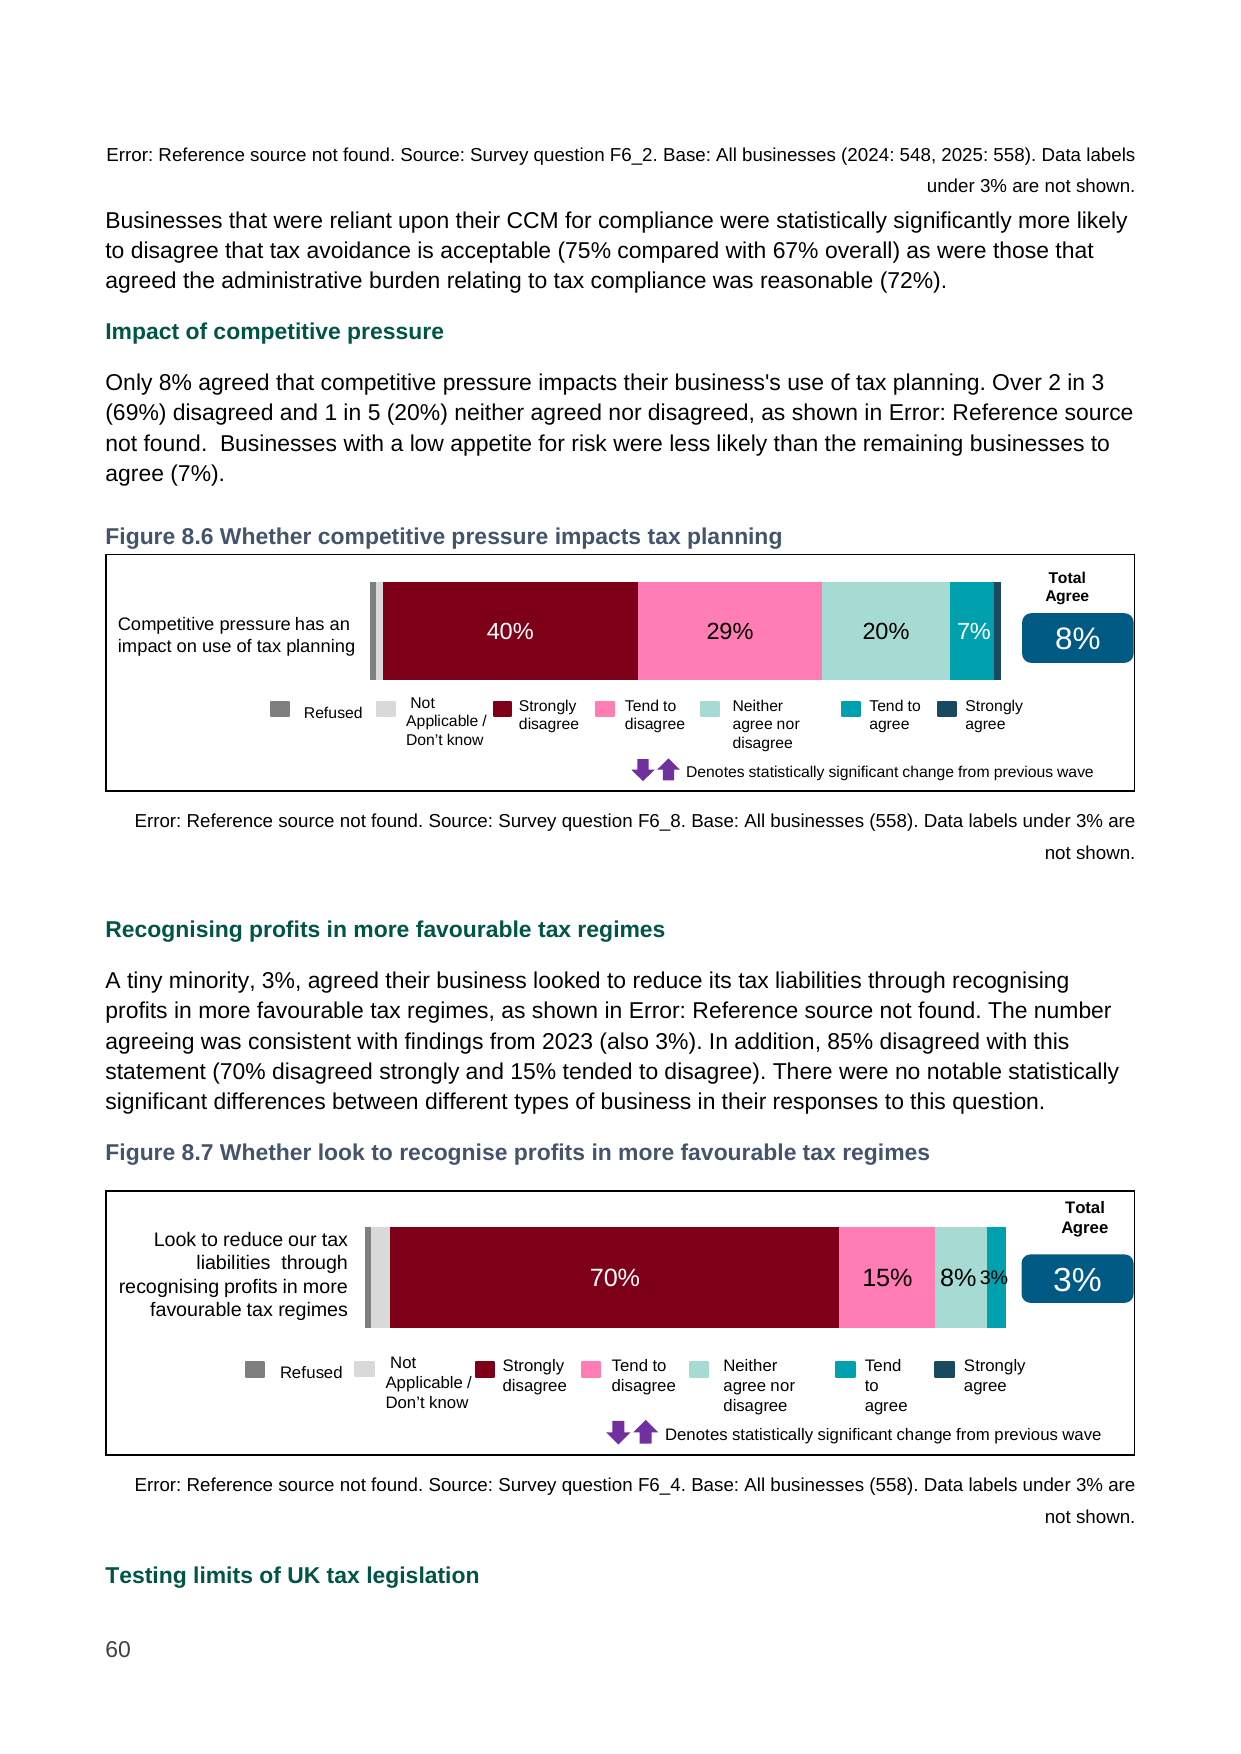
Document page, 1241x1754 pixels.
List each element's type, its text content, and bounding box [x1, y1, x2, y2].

text Figure 8.5. Source: Survey question F6_2. Base: All businesses (2024: 548, 2025: 558). Data labels under 3% are not shown. [105, 143, 1135, 203]
text Recognising profits in more favourable tax regimes [105, 916, 1135, 942]
text Figure 8.7 Whether look to recognise profits in more favourable tax regimes [105, 1139, 1135, 1165]
text Figure 8.7. Source: Survey question F6_4. Base: All businesses (558). Data labels under 3% are not shown. [105, 1474, 1135, 1533]
text Figure 8.6 Whether competitive pressure impacts tax planning [105, 523, 1135, 550]
text Impact of competitive pressure [105, 318, 1135, 344]
text A tiny minority, 3%, agreed their business looked to reduce its tax liabilities through recognising profits in more favourable tax regimes, as shown in Figure 8.7. The number agreeing was consistent with findings from 2023 (also 3%). In addition, 85% disagreed with this statement (70% disagreed strongly and 15% tended to disagree). There were no notable statistically significant differences between different types of business in their responses to this question. [105, 967, 1135, 1114]
text Testing limits of UK tax legislation [105, 1562, 1135, 1588]
text Businesses that were reliant upon their CCM for compliance were statistically significantly more likely to disagree that tax avoidance is acceptable (75% compared with 67% overall) as were those that agreed the administrative burden relating to tax compliance was reasonable (72%). [105, 207, 1135, 293]
text Only 8% agreed that competitive pressure impacts their business's use of tax planning. Over 2 in 3 (69%) disagreed and 1 in 5 (20%) neither agreed nor disagreed, as shown in Figure 8.6. Businesses with a low appetite for risk were less likely than the remaining businesses to agree (7%). [105, 369, 1135, 486]
text Figure 8.6. Source: Survey question F6_8. Base: All businesses (558). Data labels under 3% are not shown. [105, 810, 1135, 869]
